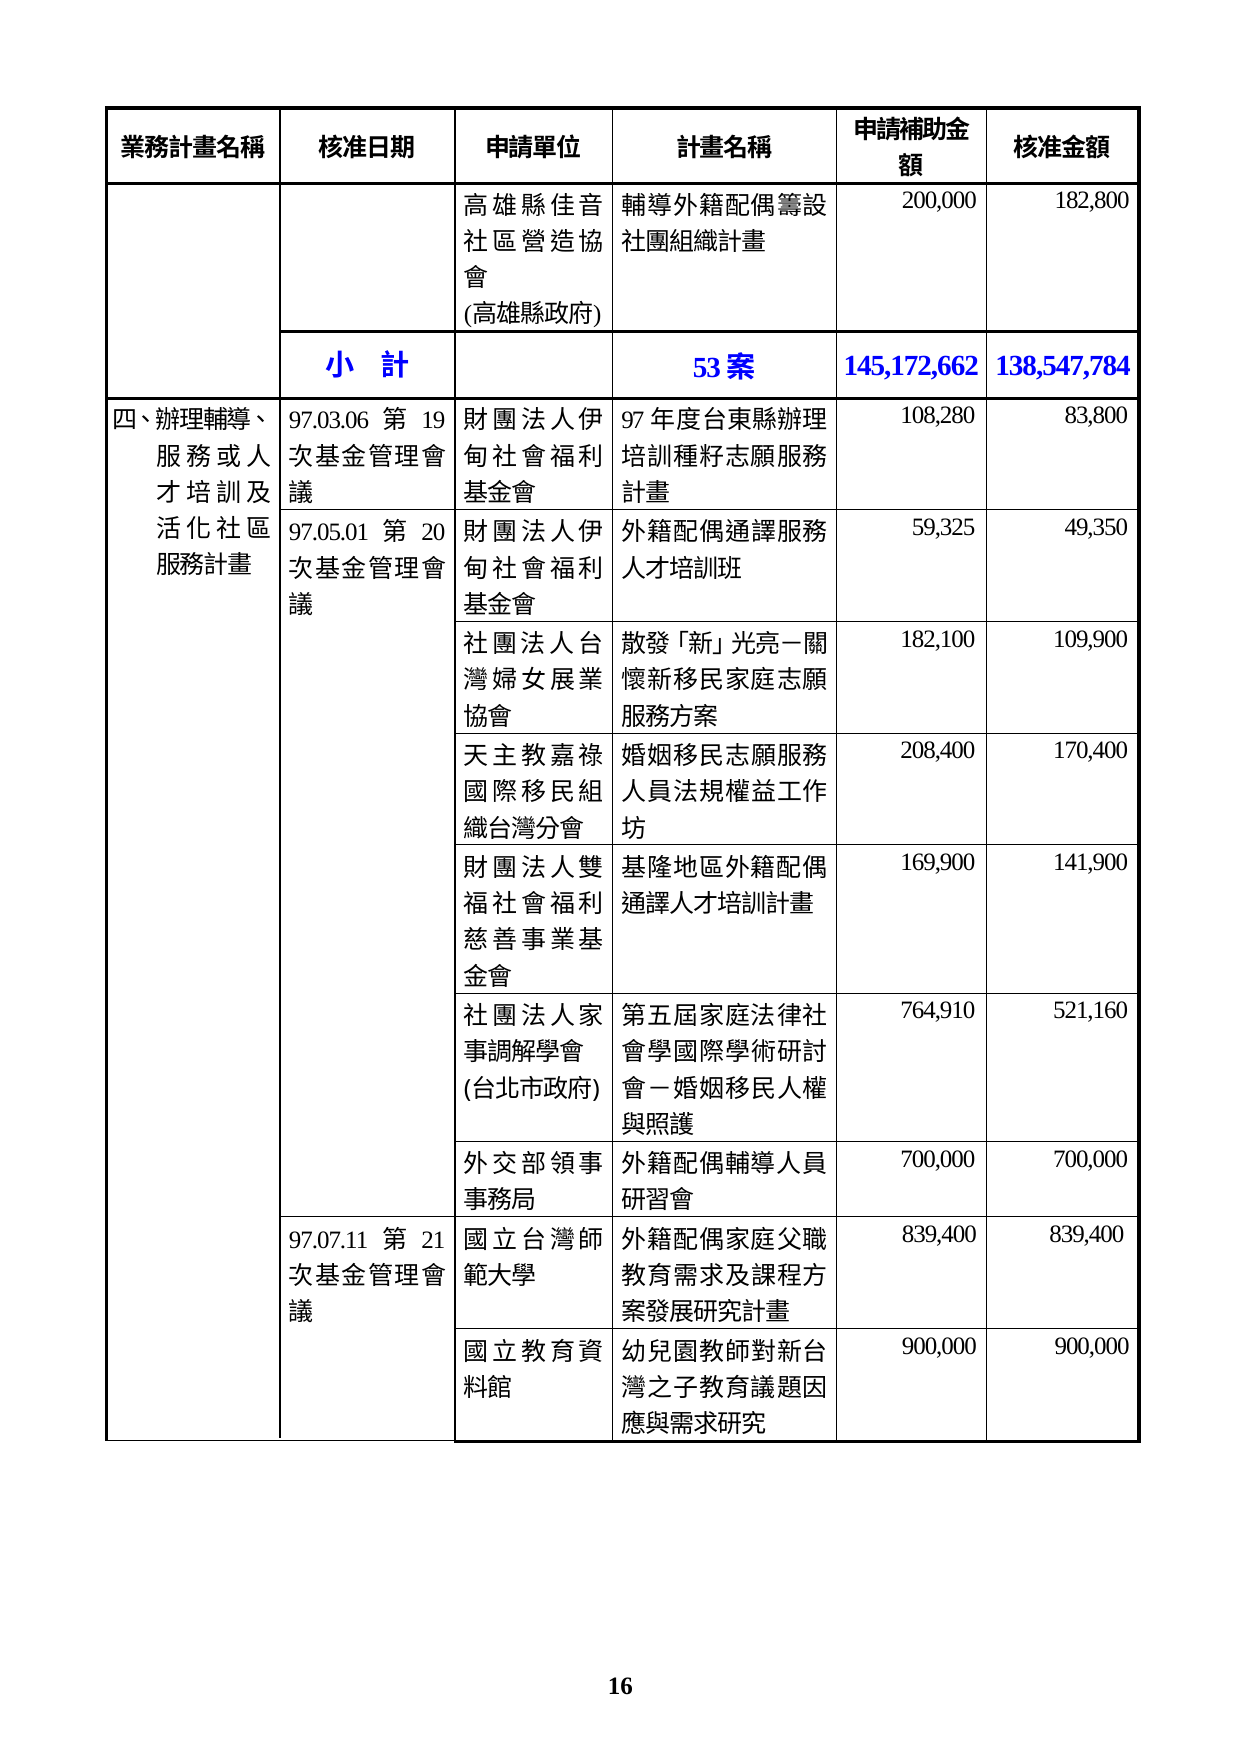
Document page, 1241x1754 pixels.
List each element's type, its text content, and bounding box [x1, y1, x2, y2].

table_cell 天主教嘉祿國際移民組織台灣分會 [456, 734, 612, 844]
table_cell 49,350 [987, 510, 1137, 621]
table_cell 53案 [613, 333, 836, 397]
table_cell 社團法人家事調解學會 (台北市政府) [456, 994, 612, 1141]
table_header 業務計畫名稱 [108, 110, 279, 182]
table_cell 169,900 [837, 845, 986, 992]
table_cell 外籍配偶通譯服務人才培訓班 [613, 510, 836, 621]
table_header 申請單位 [456, 110, 612, 182]
table_cell 900,000 [837, 1329, 986, 1440]
table_cell [108, 185, 279, 397]
table_cell 839,400 [987, 1217, 1137, 1328]
table_cell 182,100 [837, 622, 986, 732]
table_cell 200,000 [837, 185, 986, 330]
table_cell 幼兒園教師對新台灣之子教育議題因應與需求研究 [613, 1329, 836, 1440]
table_cell 婚姻移民志願服務人員法規權益工作坊 [613, 734, 836, 844]
table_cell 208,400 [837, 734, 986, 844]
table_cell 108,280 [837, 400, 986, 509]
table_cell 521,160 [987, 994, 1137, 1141]
table_cell 四、辦理輔導、服務或人才培訓及活化社區服務計畫 [108, 400, 280, 1440]
table_cell 社團法人台灣婦女展業協會 [456, 622, 612, 732]
table_cell [456, 333, 612, 397]
table_cell 839,400 [837, 1217, 986, 1328]
table_cell 國立教育資料館 [456, 1329, 612, 1440]
table_cell 高雄縣佳音社區營造協會 (高雄縣政府) [456, 185, 612, 330]
table_cell 外交部領事事務局 [456, 1142, 612, 1216]
table_cell 141,900 [987, 845, 1137, 992]
table_header 申請補助金額 [837, 110, 986, 182]
table_cell 基隆地區外籍配偶通譯人才培訓計畫 [613, 845, 836, 992]
table_cell 109,900 [987, 622, 1137, 732]
table_cell 財團法人伊甸社會福利基金會 [456, 400, 612, 509]
table_header 計畫名稱 [613, 110, 836, 182]
table_cell 900,000 [987, 1329, 1137, 1440]
table_cell 輔導外籍配偶籌設社團組織計畫 [613, 185, 836, 330]
table_cell 182,800 [987, 185, 1137, 330]
table_cell 700,000 [987, 1142, 1137, 1216]
table_cell 散發「新」光亮－關懷新移民家庭志願服務方案 [613, 622, 836, 732]
table_cell 第五屆家庭法律社會學國際學術研討會－婚姻移民人權與照護 [613, 994, 836, 1141]
table_cell 59,325 [837, 510, 986, 621]
table_cell 83,800 [987, 400, 1137, 509]
table_cell [281, 185, 454, 330]
table_cell 外籍配偶輔導人員研習會 [613, 1142, 836, 1216]
table_cell 國立台灣師範大學 [456, 1217, 612, 1328]
table_cell 138,547,784 [987, 333, 1137, 397]
table_cell 財團法人伊甸社會福利基金會 [456, 510, 612, 621]
table_cell 97.03.06第19次基金管理會議 [281, 400, 454, 509]
table_cell 145,172,662 [837, 333, 986, 397]
table_header 核准日期 [281, 110, 454, 182]
table_cell 97.05.01第20次基金管理會議 [281, 510, 454, 1216]
table_cell 97.07.11第21次基金管理會議 [280, 1217, 454, 1440]
table_header 核准金額 [987, 110, 1137, 182]
table_cell 財團法人雙福社會福利慈善事業基金會 [456, 845, 612, 992]
table_cell 700,000 [837, 1142, 986, 1216]
table_cell 170,400 [987, 734, 1137, 844]
table_cell 764,910 [837, 994, 986, 1141]
table_cell 97年度台東縣辦理培訓種籽志願服務計畫 [613, 400, 836, 509]
table_cell 小 計 [281, 333, 454, 397]
table_cell 外籍配偶家庭父職教育需求及課程方案發展研究計畫 [613, 1217, 836, 1328]
